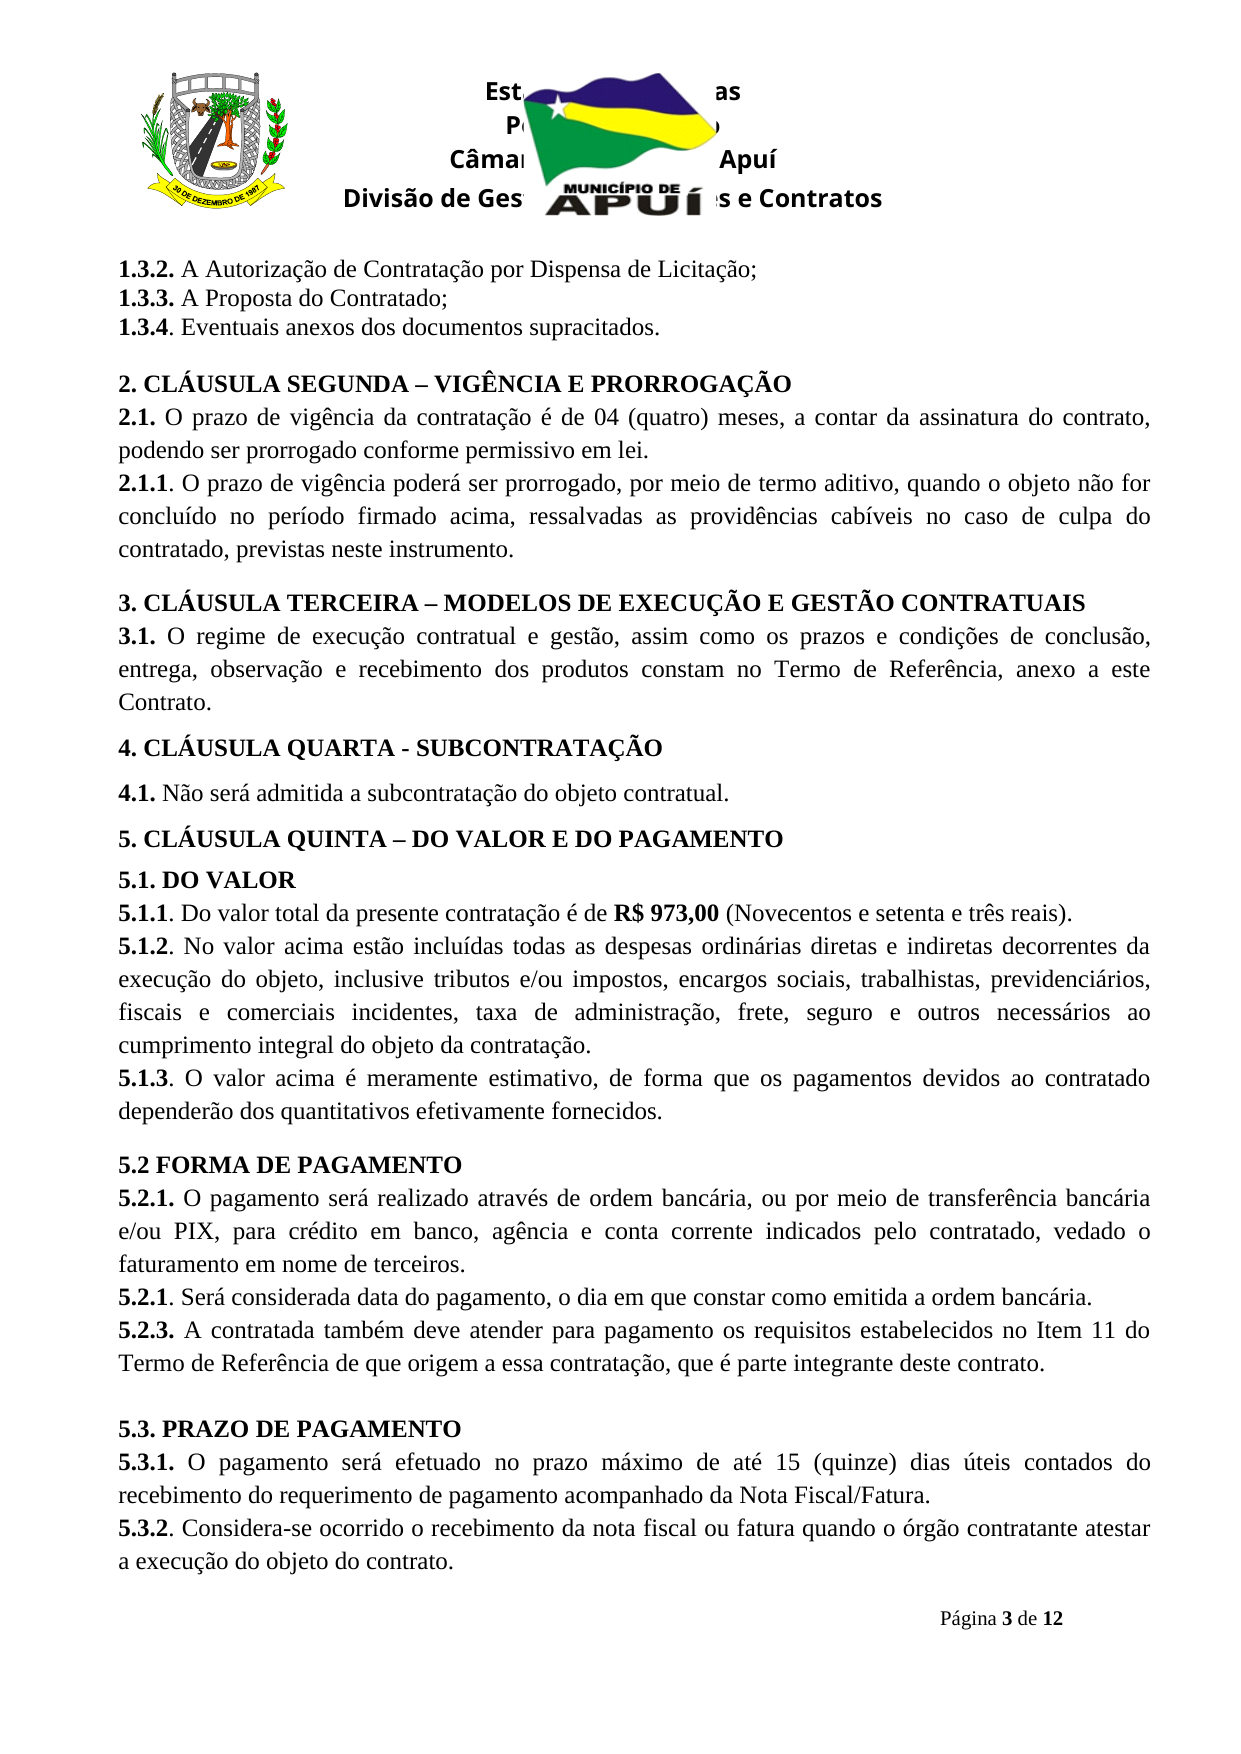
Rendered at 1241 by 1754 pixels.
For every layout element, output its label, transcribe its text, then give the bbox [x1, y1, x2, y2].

text 2.1. O prazo de vigência da contratação é de 04 (quatro) meses, a contar da assinatura do contrato, podendo ser prorrogado conforme permissivo em lei. [118, 402, 1152, 464]
text 2.1.1. O prazo de vigência poderá ser prorrogado, por meio de termo aditivo, quando o objeto não for concluído no período firmado acima, ressalvadas as providências cabíveis no caso de culpa do contratado, previstas neste instrumento. [118, 468, 1152, 563]
text 5.2.3. A contratada também deve atender para pagamento os requisitos estabelecidos no Item 11 do Termo de Referência de que origem a essa contratação, que é parte integrante deste contrato. [118, 1315, 1152, 1377]
text 3.1. O regime de execução contratual e gestão, assim como os prazos e condições de conclusão, entrega, observação e recebimento dos produtos constam no Termo de Referência, anexo a este Contrato. [118, 621, 1152, 716]
text 4.1. Não será admitida a subcontratação do objeto contratual. [118, 778, 1152, 807]
text 4. CLÁUSULA QUARTA - SUBCONTRATAÇÃO [118, 733, 1152, 762]
text 5.2 FORMA DE PAGAMENTO [118, 1150, 1152, 1179]
text 1.3.4. Eventuais anexos dos documentos supracitados. [118, 312, 1152, 341]
text 5.1. DO VALOR [118, 865, 1152, 894]
text 2. CLÁUSULA SEGUNDA – VIGÊNCIA E PRORROGAÇÃO [118, 369, 1152, 398]
text 5.2.1. O pagamento será realizado através de ordem bancária, ou por meio de transferência bancária e/ou PIX, para crédito em banco, agência e conta corrente indicados pelo contratado, vedado o faturamento em nome de terceiros. [118, 1183, 1152, 1278]
text 5.1.2. No valor acima estão incluídas todas as despesas ordinárias diretas e indiretas decorrentes da execução do objeto, inclusive tributos e/ou impostos, encargos sociais, trabalhistas, previdenciários, fiscais e comerciais incidentes, taxa de administração, frete, seguro e outros necessários ao cumprimento integral do objeto da contratação. [118, 931, 1152, 1059]
text 5.3. PRAZO DE PAGAMENTO [118, 1414, 1152, 1443]
text 1.3.2. A Autorização de Contratação por Dispensa de Licitação; [118, 254, 1152, 283]
text 5.2.1. Será considerada data do pagamento, o dia em que constar como emitida a ordem bancária. [118, 1282, 1152, 1311]
text 3. CLÁUSULA TERCEIRA – MODELOS DE EXECUÇÃO E GESTÃO CONTRATUAIS [118, 588, 1152, 617]
text 5.1.3. O valor acima é meramente estimativo, de forma que os pagamentos devidos ao contratado dependerão dos quantitativos efetivamente fornecidos. [118, 1063, 1152, 1125]
text 5.1.1. Do valor total da presente contratação é de R$ 973,00 (Novecentos e setenta e três reais). [118, 898, 1152, 927]
text 5.3.2. Considera-se ocorrido o recebimento da nota fiscal ou fatura quando o órgão contratante atestar a execução do objeto do contrato. [118, 1513, 1152, 1575]
text 5.3.1. O pagamento será efetuado no prazo máximo de até 15 (quinze) dias úteis contados do recebimento do requerimento de pagamento acompanhado da Nota Fiscal/Fatura. [118, 1447, 1152, 1509]
text 5. CLÁUSULA QUINTA – DO VALOR E DO PAGAMENTO [118, 824, 1152, 853]
text 1.3.3. A Proposta do Contratado; [118, 283, 1152, 312]
